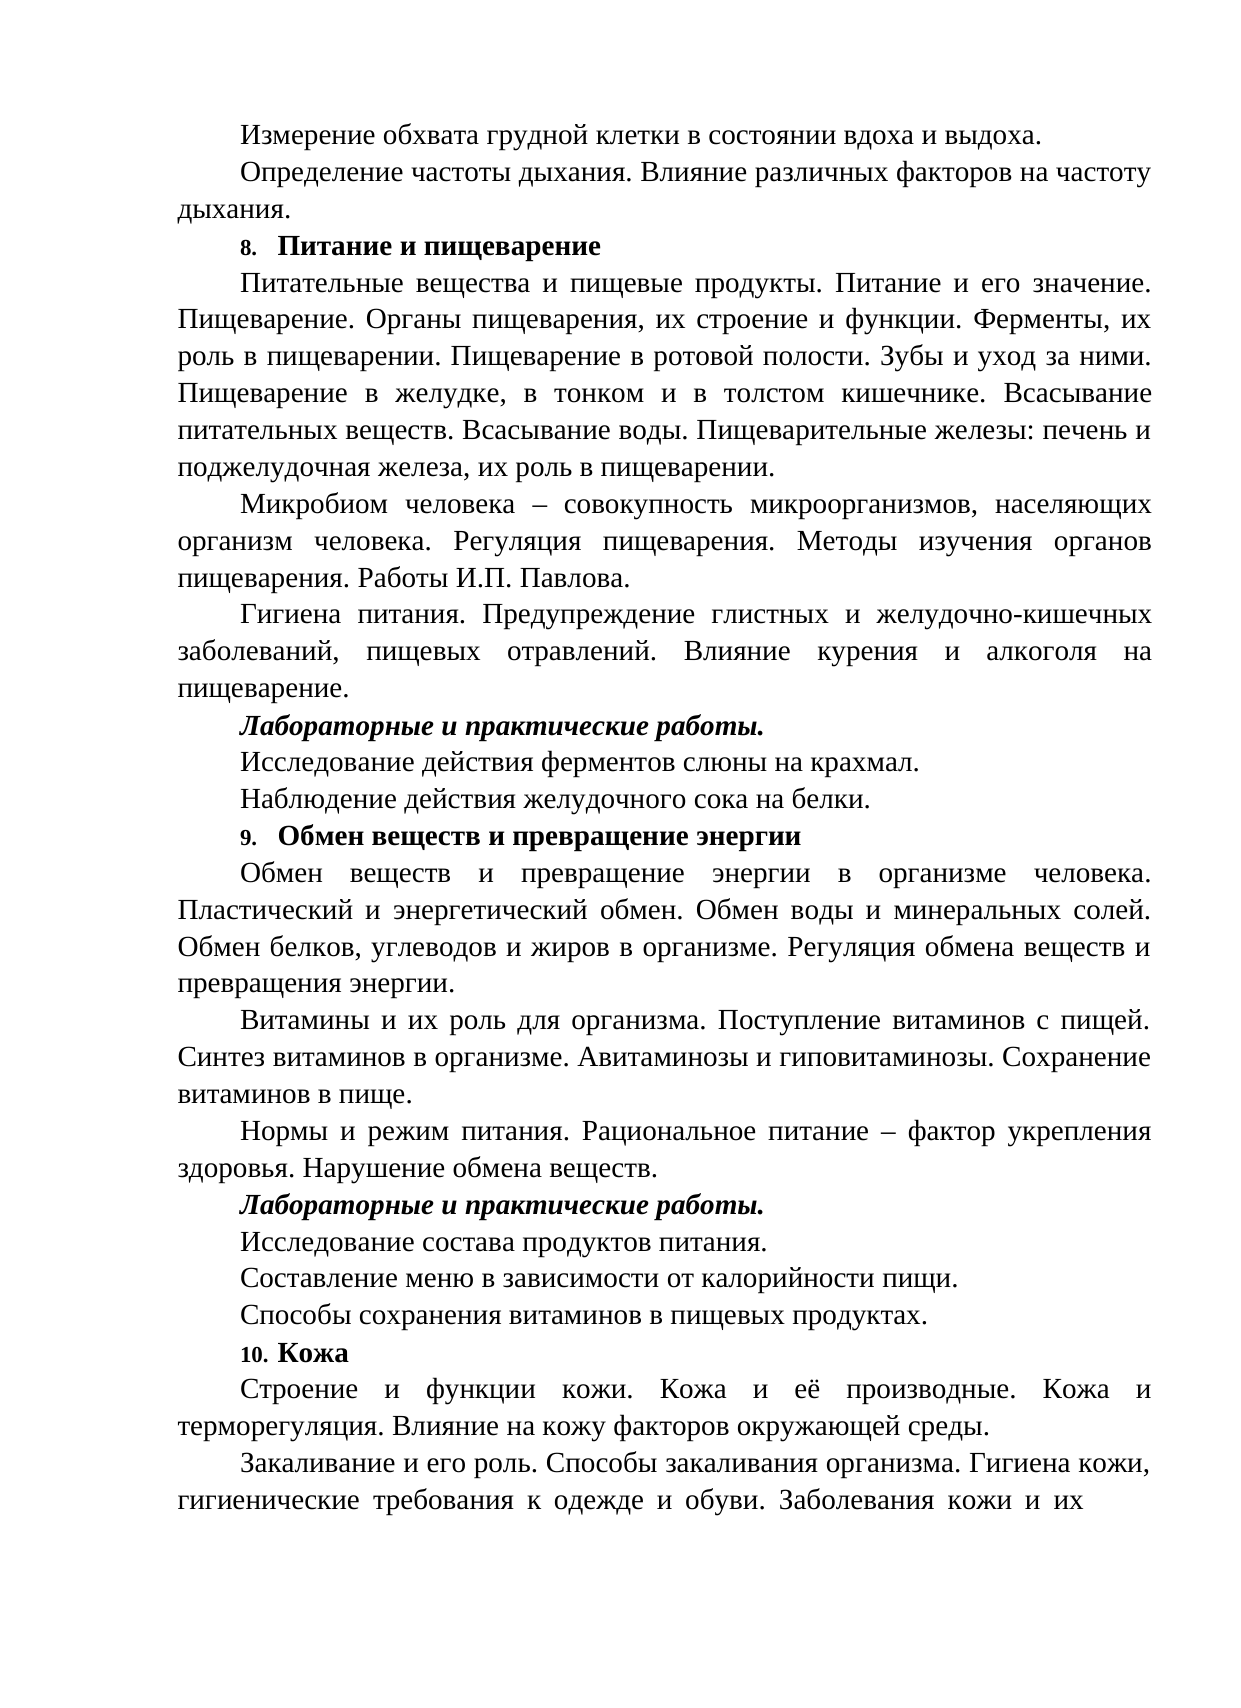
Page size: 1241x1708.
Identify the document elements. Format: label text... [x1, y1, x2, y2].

text Витамины и их роль для организма. Поступление витаминов с пищей. Синтез витаминов в организме. Авитаминозы и гиповитаминозы. Сохранение витаминов в пище. [177, 1002, 1152, 1110]
text Составление меню в зависимости от калорийности пищи. Способы сохранения витаминов в пищевых продуктах. [240, 1261, 959, 1331]
subtitle Обмен веществ и превращение энергии [240, 818, 1213, 852]
text Закаливание и его роль. Способы закаливания организма. Гигиена кожи, гигиенические требования к одежде и обуви. Заболевания кожи и их [177, 1445, 1151, 1515]
text Питательные вещества и пищевые продукты. Питание и его значение. Пищеварение. Органы пищеварения, их строение и функции. Ферменты, их роль в пищеварении. Пищеварение в ротовой полости. Зубы и уход за ними. Пищеварение в желудке, в тонком и в толстом кишечнике. Всасывание питательных веществ. Всасывание воды. Пищеварительные железы: печень и поджелудочная железа, их роль в пищеварении. [177, 265, 1152, 483]
text Строение и функции кожи. Кожа и её производные. Кожа и терморегуляция. Влияние на кожу факторов окружающей среды. [177, 1371, 1151, 1442]
text Обмен веществ и превращение энергии в организме человека. Пластический и энергетический обмен. Обмен воды и минеральных солей. Обмен белков, углеводов и жиров в организме. Регуляция обмена веществ и превращения энергии. [177, 855, 1152, 999]
subtitle Лабораторные и практические работы. [240, 1187, 1213, 1221]
text Нормы и режим питания. Рациональное питание – фактор укрепления здоровья. Нарушение обмена веществ. [177, 1113, 1152, 1183]
text Измерение обхвата грудной клетки в состоянии вдоха и выдоха. [240, 117, 1213, 151]
text Определение частоты дыхания. Влияние различных факторов на частоту дыхания. [177, 154, 1152, 224]
subtitle Питание и пищеварение [240, 228, 1213, 262]
text Гигиена питания. Предупреждение глистных и желудочно-кишечных заболеваний, пищевых отравлений. Влияние курения и алкоголя на пищеварение. [177, 597, 1152, 704]
subtitle Кожа [240, 1335, 1213, 1368]
text Исследование состава продуктов питания. [240, 1224, 1213, 1257]
subtitle Лабораторные и практические работы. [240, 708, 1213, 742]
text Микробиом человека – совокупность микроорганизмов, населяющих организм человека. Регуляция пищеварения. Методы изучения органов пищеварения. Работы И.П. Павлова. [177, 486, 1152, 593]
text Исследование действия ферментов слюны на крахмал. Наблюдение действия желудочного сока на белки. [240, 744, 920, 814]
